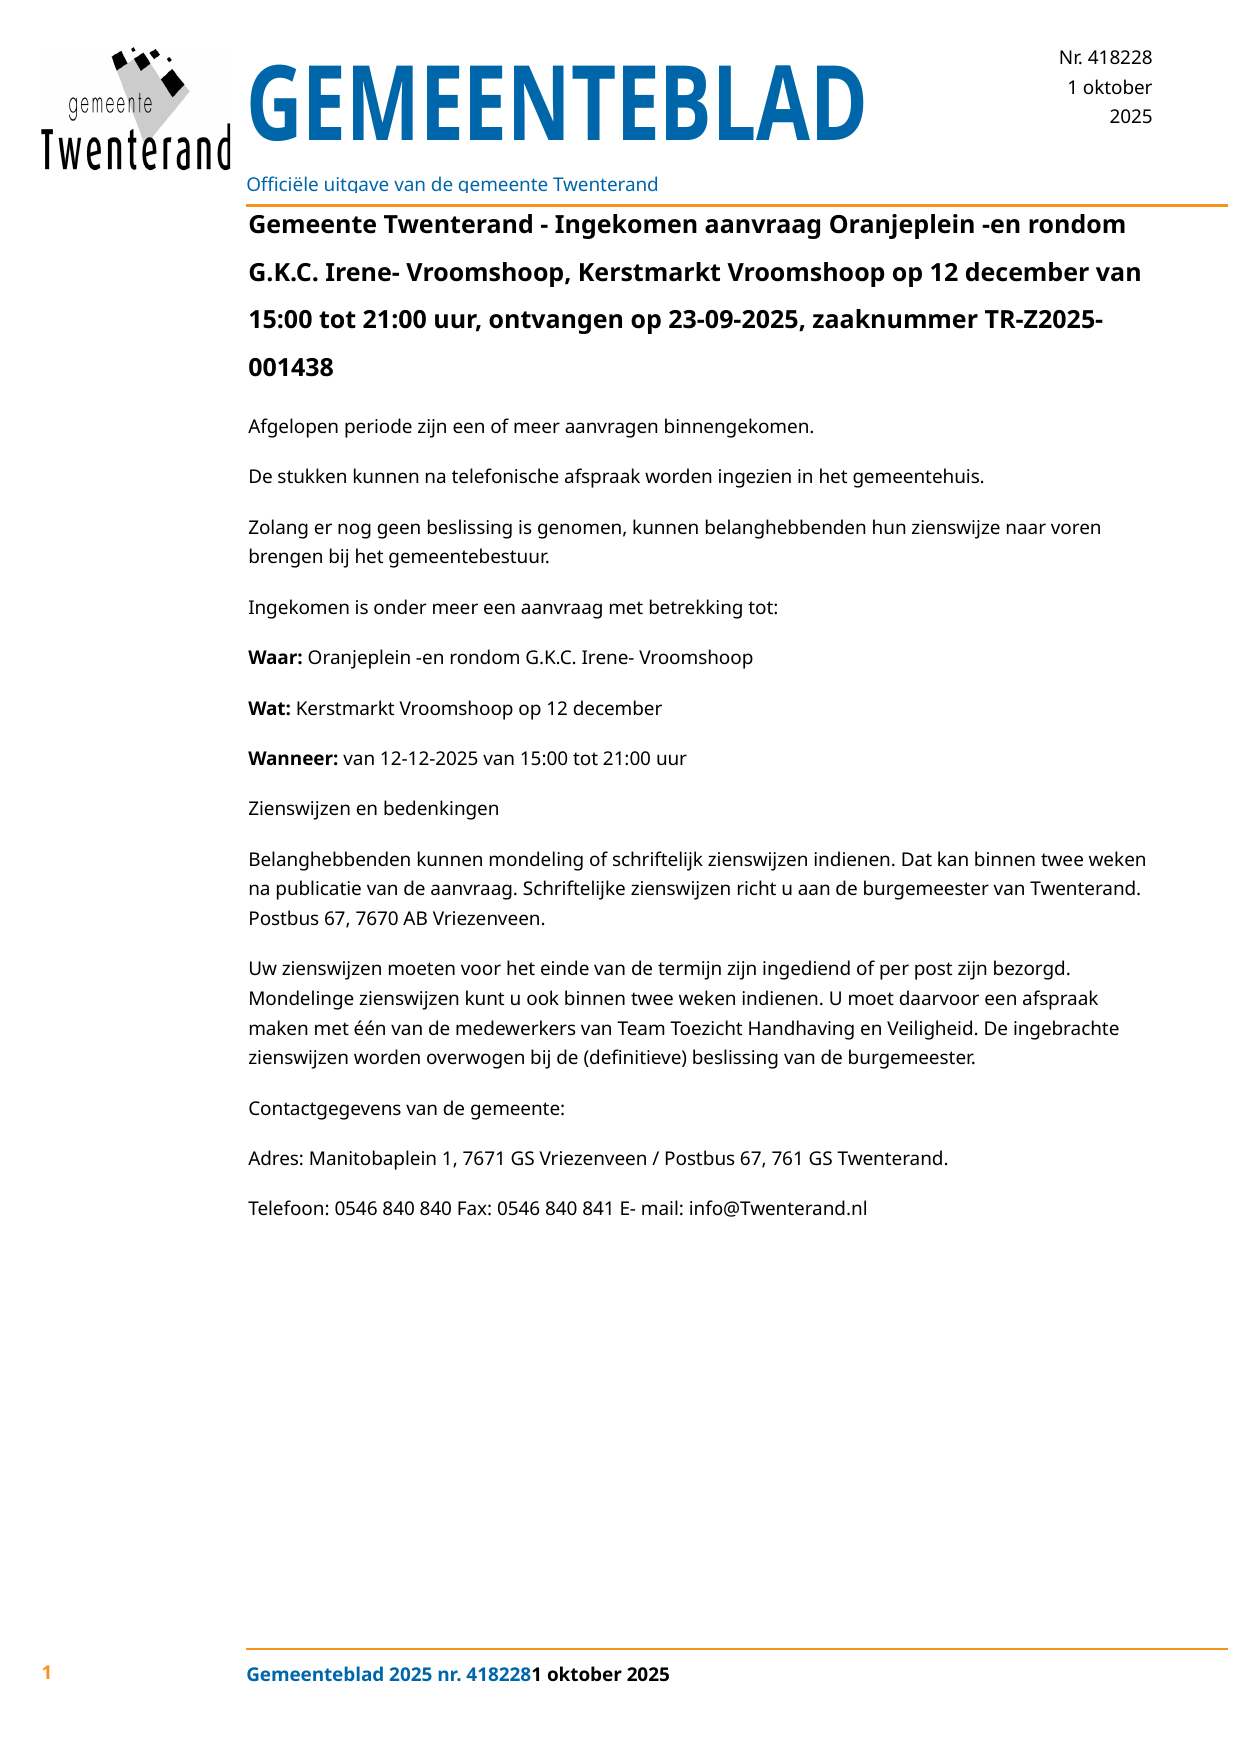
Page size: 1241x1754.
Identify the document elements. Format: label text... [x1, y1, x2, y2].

text Contactgegevens van de gemeente: [248, 1095, 1152, 1121]
text Belanghebbenden kunnen mondeling of schriftelijk zienswijzen indienen. Dat kan binnen twee weken na publicatie van de aanvraag. Schriftelijke zienswijzen richt u aan de burgemeester van Twenterand. Postbus 67, 7670 AB Vriezenveen. [248, 846, 1152, 931]
text Wat: Kerstmarkt Vroomshoop op 12 december [248, 695, 1152, 721]
text De stukken kunnen na telefonische afspraak worden ingezien in het gemeentehuis. [248, 463, 1152, 489]
text Gemeente Twenterand - Ingekomen aanvraag Oranjeplein -en rondom G.K.C. Irene- Vroomshoop, Kerstmarkt Vroomshoop op 12 december van 15:00 tot 21:00 uur, ontvangen op 23-09-2025, zaaknummer TR-Z2025-001438 [248, 207, 1152, 384]
text Zolang er nog geen beslissing is genomen, kunnen belanghebbenden hun zienswijze naar voren brengen bij het gemeentebestuur. [248, 514, 1152, 569]
picture [41, 47, 231, 172]
text Waar: Oranjeplein -en rondom G.K.C. Irene- Vroomshoop [248, 644, 1152, 670]
text Ingekomen is onder meer een aanvraag met betrekking tot: [248, 594, 1152, 620]
text Adres: Manitobaplein 1, 7671 GS Vriezenveen / Postbus 67, 761 GS Twenterand. [248, 1145, 1152, 1171]
text Wanneer: van 12-12-2025 van 15:00 tot 21:00 uur [248, 745, 1152, 771]
text Afgelopen periode zijn een of meer aanvragen binnengekomen. [248, 413, 1152, 439]
text Uw zienswijzen moeten voor het einde van de termijn zijn ingediend of per post zijn bezorgd. Mondelinge zienswijzen kunt u ook binnen twee weken indienen. U moet daarvoor een afspraak maken met één van de medewerkers van Team Toezicht Handhaving en Veiligheid. De ingebrachte zienswijzen worden overwogen bij de (definitieve) beslissing van de burgemeester. [248, 956, 1152, 1070]
text Telefoon: 0546 840 840 Fax: 0546 840 841 E- mail: info@Twenterand.nl [248, 1196, 1152, 1221]
text Zienswijzen en bedenkingen [248, 796, 1152, 821]
